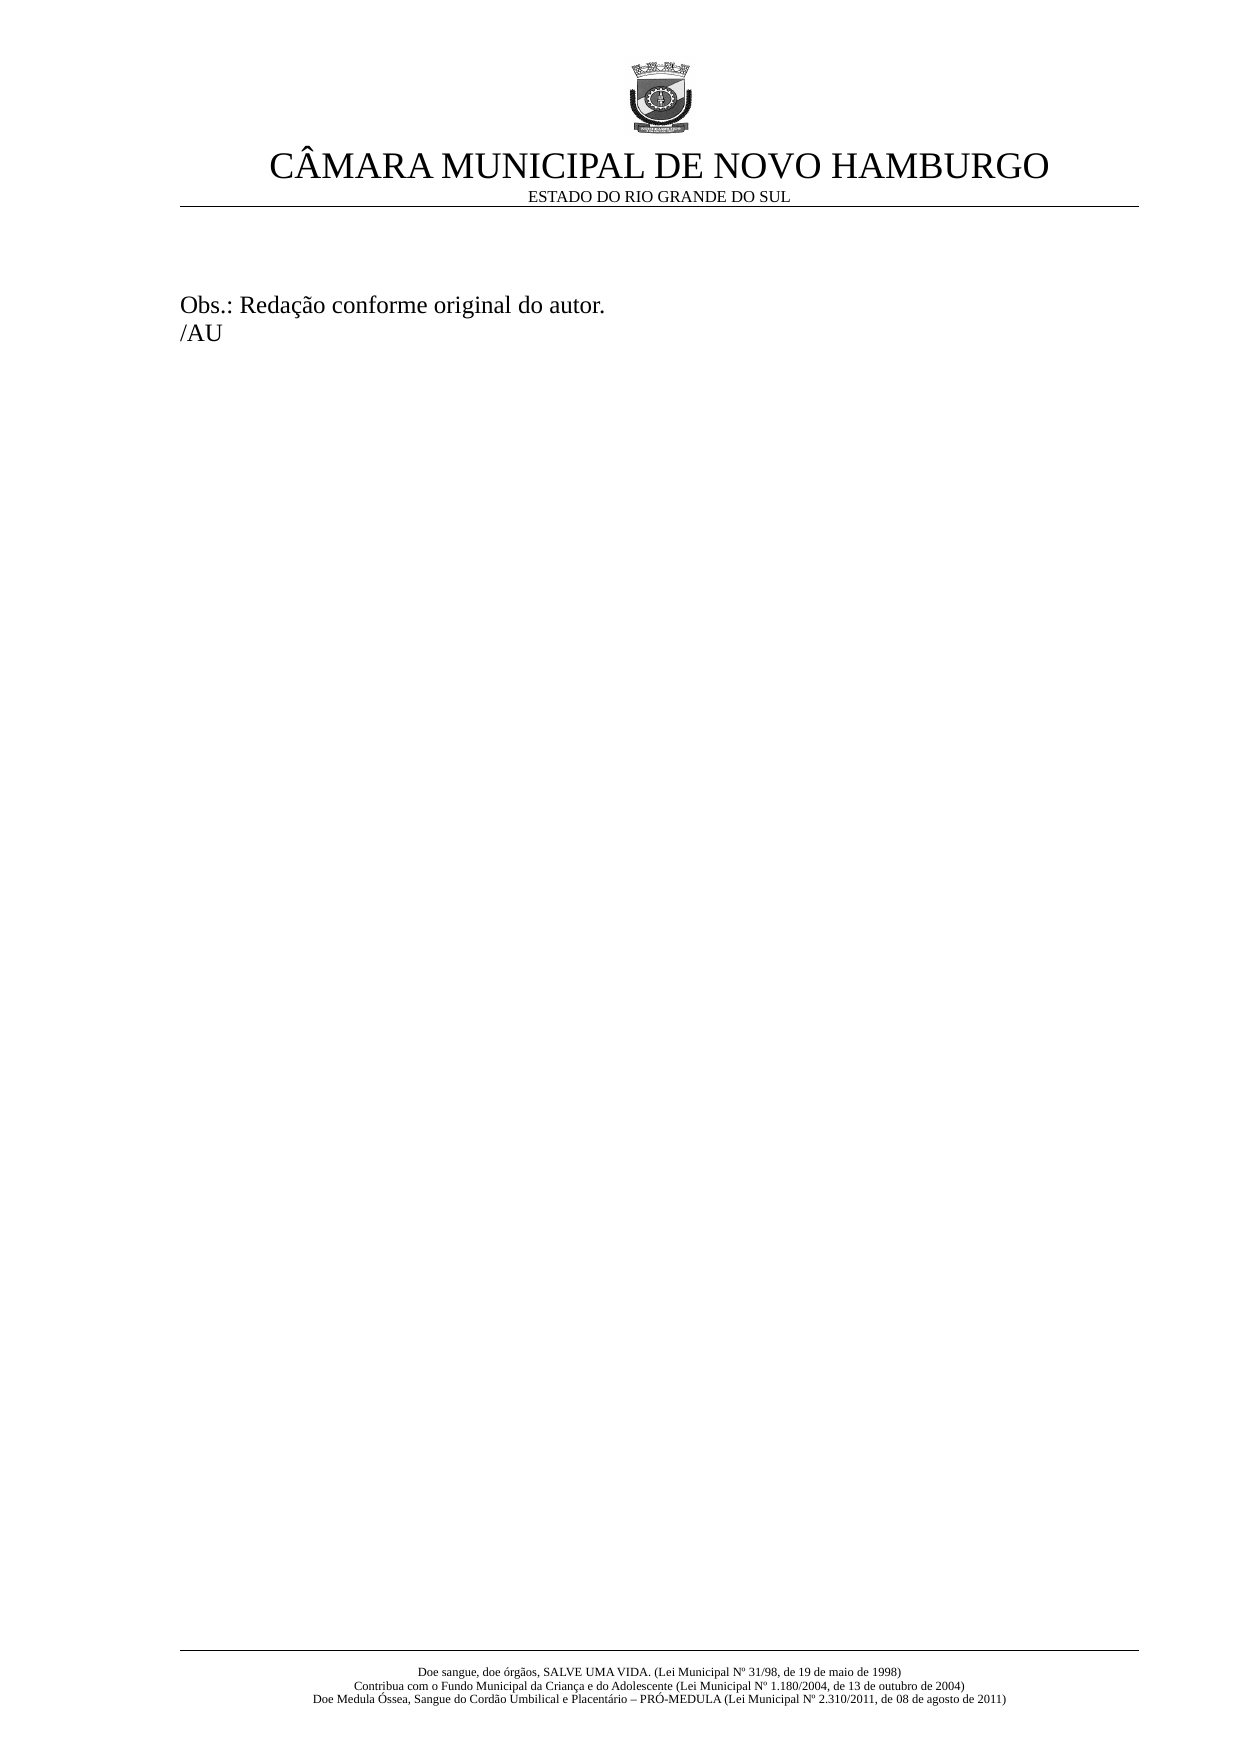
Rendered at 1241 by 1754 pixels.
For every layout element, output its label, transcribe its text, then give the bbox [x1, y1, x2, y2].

text Obs.: Redação conforme original do autor. [180, 291, 1139, 319]
text /AU [180, 319, 1139, 347]
